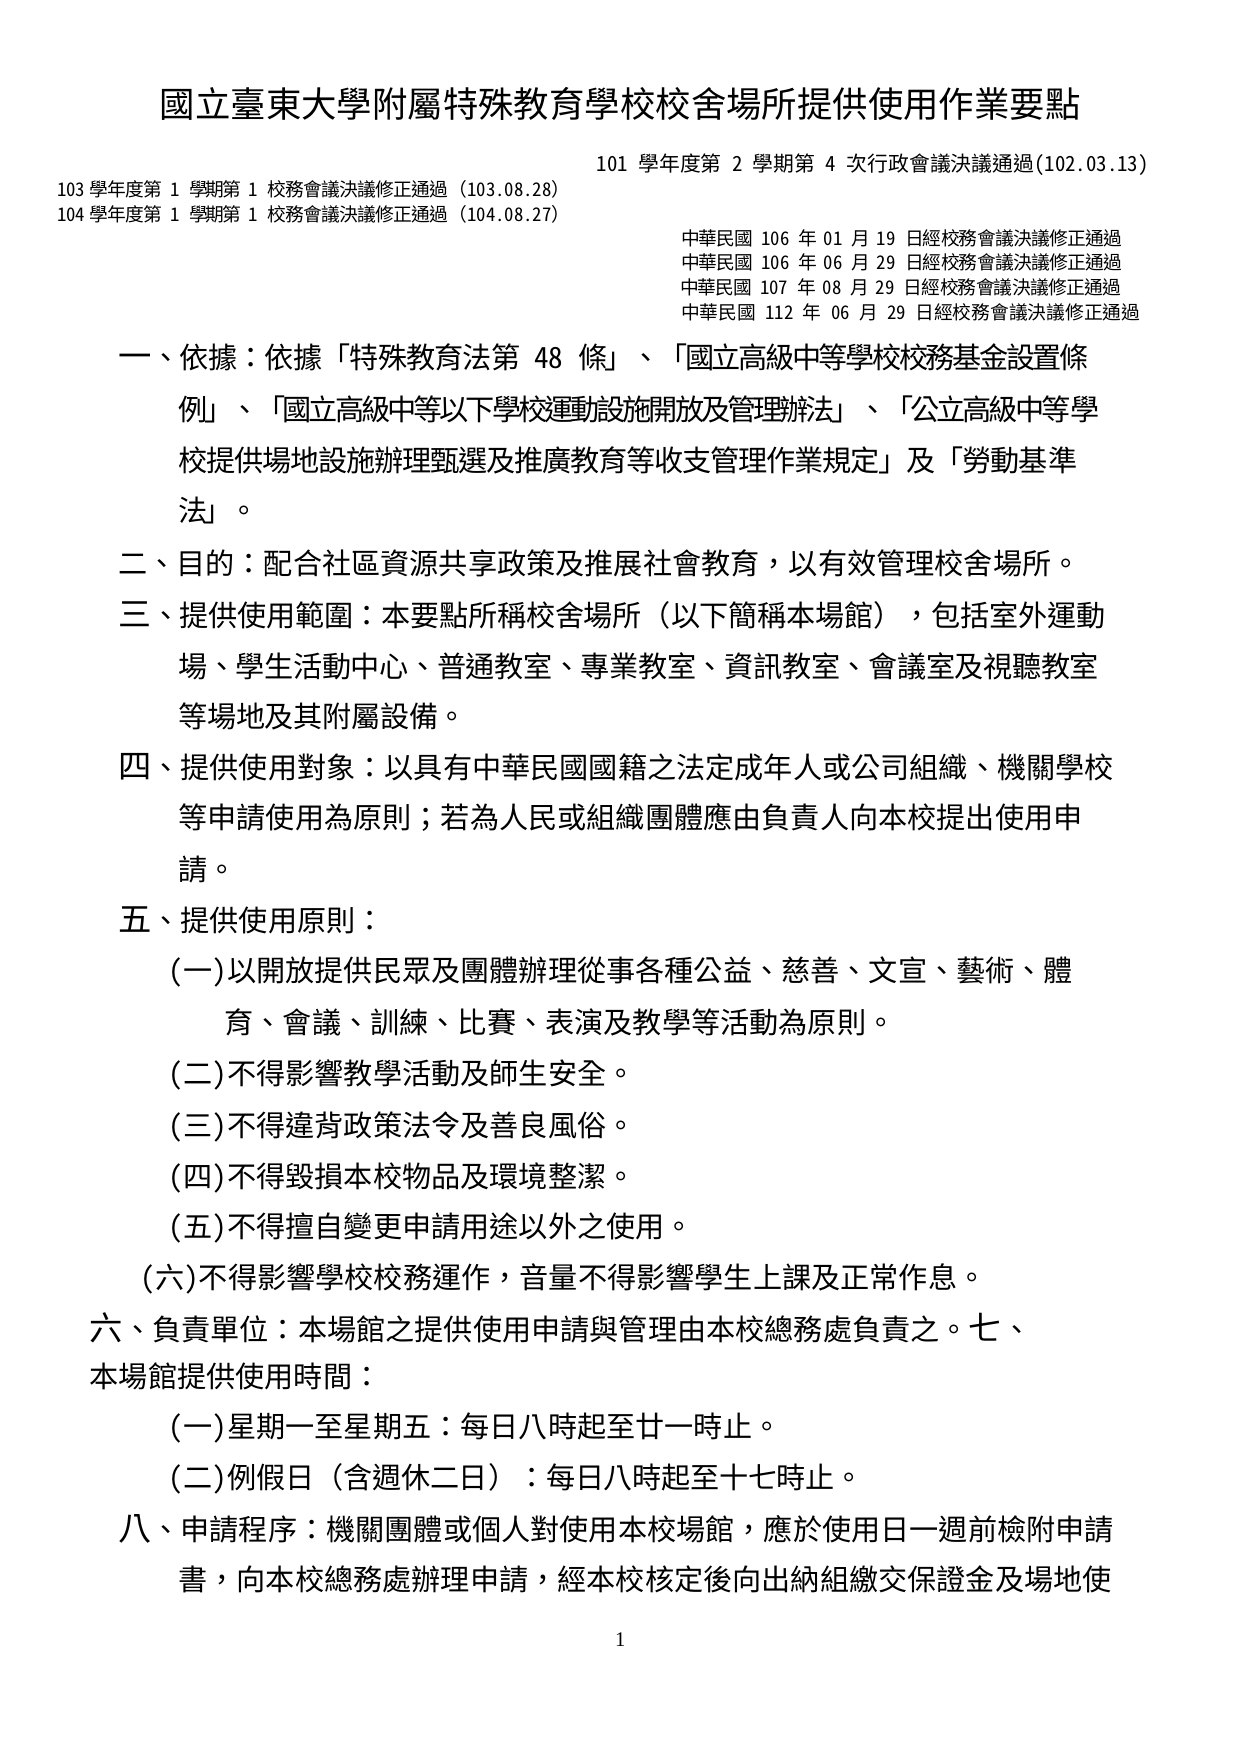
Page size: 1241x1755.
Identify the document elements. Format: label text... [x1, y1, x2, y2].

text 八、申請程序：機關團體或個人對使用本校場館，應於使用日一週前檢附申請書，向本校總務處辦理申請，經本校核定後向出納組繳交保證金及場地使 [118, 1502, 1114, 1599]
text 等申請使用為原則；若為人民或組織團體應由負責人向本校提出使用申請。 [178, 795, 1083, 889]
text (二)不得影響教學活動及師生安全。(三)不得違背政策法令及善良風俗。(四)不得毀損本校物品及環境整潔。 [169, 1051, 636, 1196]
list 學年度第 1 學期第 1 校務會議決議修正通過（104.08.27） [57, 201, 1151, 226]
text 中華民國 106 年 06 月 29 日經校務會議決議修正通過 [681, 250, 1151, 274]
text 五、提供使用原則： [118, 898, 1151, 940]
text 101 學年度第 2 學期第 4 次行政會議決議通過(102.03.13) [596, 149, 1151, 177]
text (六)不得影響學校校務運作，音量不得影響學生上課及正常作息。六、負責單位：本場館之提供使用申請與管理由本校總務處負責之。七、本場館提供使用時間： [89, 1254, 1015, 1396]
text (一)星期一至星期五：每日八時起至廿一時止。 [169, 1403, 1151, 1445]
list 學年度第 1 學期第 1 校務會議決議修正通過（103.08.28） [57, 177, 1151, 201]
text 中華民國 112 年 06 月 29 日經校務會議決議修正通過 [681, 299, 1151, 324]
text 中華民國 107 年 08 月 29 日經校務會議決議修正通過 [680, 274, 1151, 299]
text 中華民國 106 年 01 月 19 日經校務會議決議修正通過 [681, 226, 1151, 250]
text 國立臺東大學附屬特殊教育學校校舍場所提供使用作業要點 [159, 76, 1151, 127]
text 四、提供使用對象：以具有中華民國國籍之法定成年人或公司組織、機關學校 [118, 743, 1151, 787]
text 三、提供使用範圍：本要點所稱校舍場所（以下簡稱本場館），包括室外運動場、學生活動中心、普通教室、專業教室、資訊教室、會議室及視聽教室等場地及其附屬設備。 [118, 588, 1112, 736]
text (五)不得擅自變更申請用途以外之使用。 [169, 1205, 1151, 1246]
text 一、依據：依據「特殊教育法第 48 條」、「國立高級中等學校校務基金設置條例」、「國立高級中等以下學校運動設施開放及管理辦法」、「公立高級中等學校提供場地設施辦理甄選及推廣教育等收支管理作業規定」及「勞動基準法」。 [118, 330, 1112, 530]
text (二)例假日（含週休二日）：每日八時起至十七時止。 [169, 1455, 1151, 1497]
text 二、目的：配合社區資源共享政策及推展社會教育，以有效管理校舍場所。 [118, 540, 1151, 582]
text (一)以開放提供民眾及團體辦理從事各種公益、慈善、文宣、藝術、體育、會議、訓練、比賽、表演及教學等活動為原則。 [169, 948, 1073, 1041]
